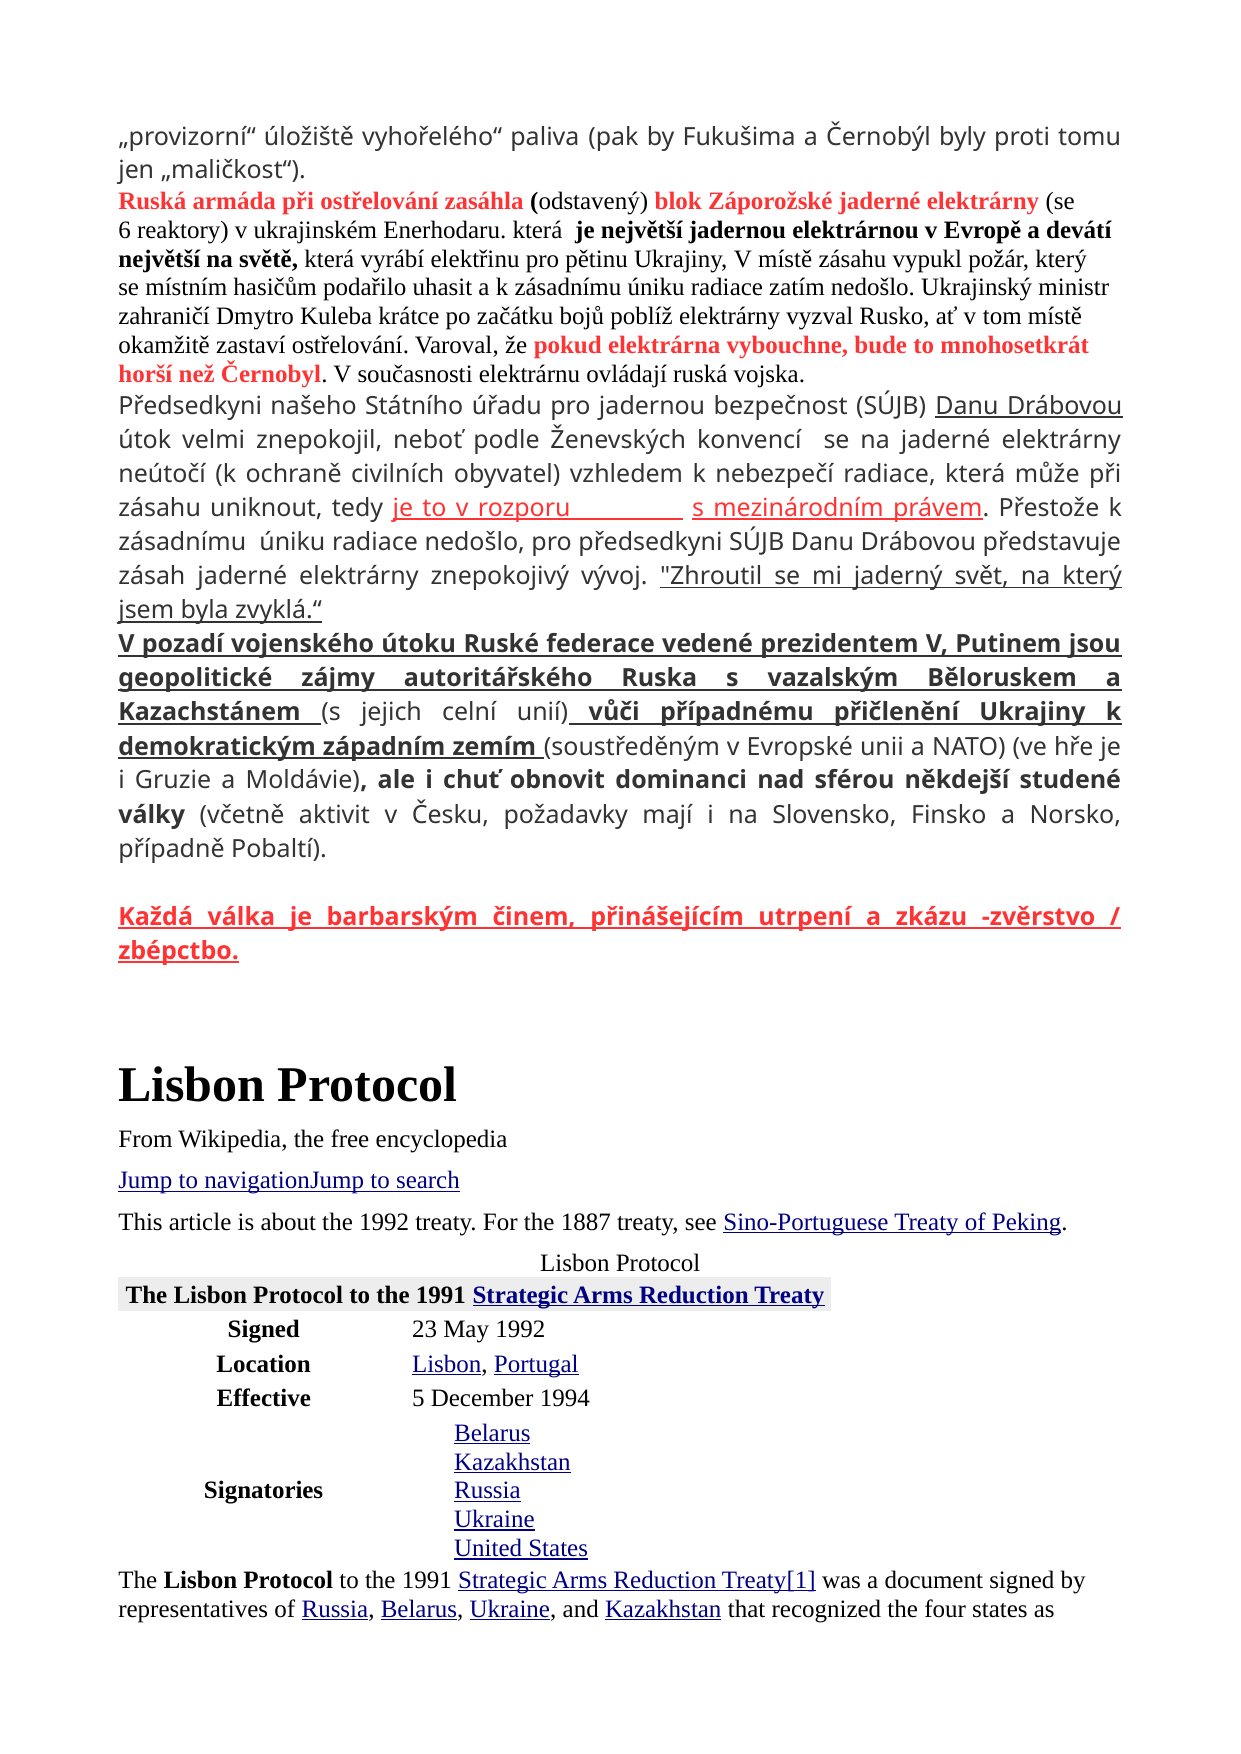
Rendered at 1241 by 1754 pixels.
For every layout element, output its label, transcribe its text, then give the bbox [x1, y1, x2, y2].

table_cell Location [118, 1346, 409, 1381]
table_header The Lisbon Protocol to the 1991 Strategic Arms Reduction Treaty [118, 1277, 831, 1311]
text Předsedkyni našeho Státního úřadu pro jadernou bezpečnost (SÚJB) Danu Drábovou útok velmi znepokojil, neboť podle Ženevských konvencí se na jaderné elektrárny neútočí (k ochraně civilních obyvatel) vzhledem k nebezpečí radiace, která může při zásahu uniknout, tedy je to v rozporu s mezinárodním právem. Přestože k zásadnímu úniku radiace nedošlo, pro předsedkyni SÚJB Danu Drábovou představuje zásah jaderné elektrárny znepokojivý vývoj. "Zhroutil se mi jaderný svět, na který jsem byla zvyklá.“ [118, 387, 1122, 626]
text Jump to navigationJump to search [118, 1166, 1122, 1194]
table_cell Signatories [118, 1415, 409, 1565]
text Ruská armáda při ostřelování zasáhla (odstavený) blok Záporožské jaderné elektrárny (se 6 reaktory) v ukrajinském Enerhodaru. která je největší jadernou elektrárnou v Evropě a devátí největší na světě, která vyrábí elektřinu pro pětinu Ukrajiny, V místě zásahu vypukl požár, který se místním hasičům podařilo uhasit a k zásadnímu úniku radiace zatím nedošlo. Ukrajinský ministr zahraničí Dmytro Kuleba krátce po začátku bojů poblíž elektrárny vyzval Rusko, ať v tom místě okamžitě zastaví ostřelování. Varoval, že pokud elektrárna vybouchne, bude to mnohosetkrát horší než Černobyl. V současnosti elektrárnu ovládají ruská vojska. [118, 186, 1122, 387]
table_cell Lisbon, Portugal [409, 1346, 831, 1381]
text „provizorní“ úložiště vyhořelého“ paliva (pak by Fukušima a Černobýl byly proti tomu jen „maličkost“). [118, 118, 1122, 186]
table_cell 5 December 1994 [409, 1381, 831, 1415]
text The Lisbon Protocol to the 1991 Strategic Arms Reduction Treaty[1] was a document signed by representatives of Russia, Belarus, Ukraine, and Kazakhstan that recognized the four states as [118, 1565, 1122, 1622]
text This article is about the 1992 treaty. For the 1887 treaty, see Sino-Portuguese Treaty of Peking. [118, 1207, 1122, 1236]
text geopolitické zájmy autoritářského Ruska s vazalským Běloruskem a [118, 657, 1122, 689]
text Každá válka je barbarským činem, přinášejícím utrpení a zkázu -zvěrstvo / zbépctbo. [118, 898, 1122, 967]
table_cell Signed [118, 1311, 409, 1346]
table_cell Belarus Kazakhstan Russia Ukraine United States [409, 1415, 831, 1565]
text Kazachstánem (s jejich celní unií) vůči případnému přičlenění Ukrajiny k demokratickým západním zemím (soustředěným v Evropské unii a NATO) (ve hře je i Gruzie a Moldávie), ale i chuť obnovit dominanci nad sférou někdejší studené války (včetně aktivit v Česku, požadavky mají i na Slovensko, Finsko a Norsko, případně Pobaltí). [118, 691, 1122, 864]
text From Wikipedia, the free encyclopedia [118, 1124, 1122, 1153]
table_cell 23 May 1992 [409, 1311, 831, 1346]
subtitle Lisbon Protocol [118, 1054, 1122, 1112]
table_cell Effective [118, 1381, 409, 1415]
text V pozadí vojenského útoku Ruské federace vedené prezidentem V, Putinem jsou [118, 626, 1122, 655]
text Lisbon Protocol [118, 1248, 1122, 1277]
